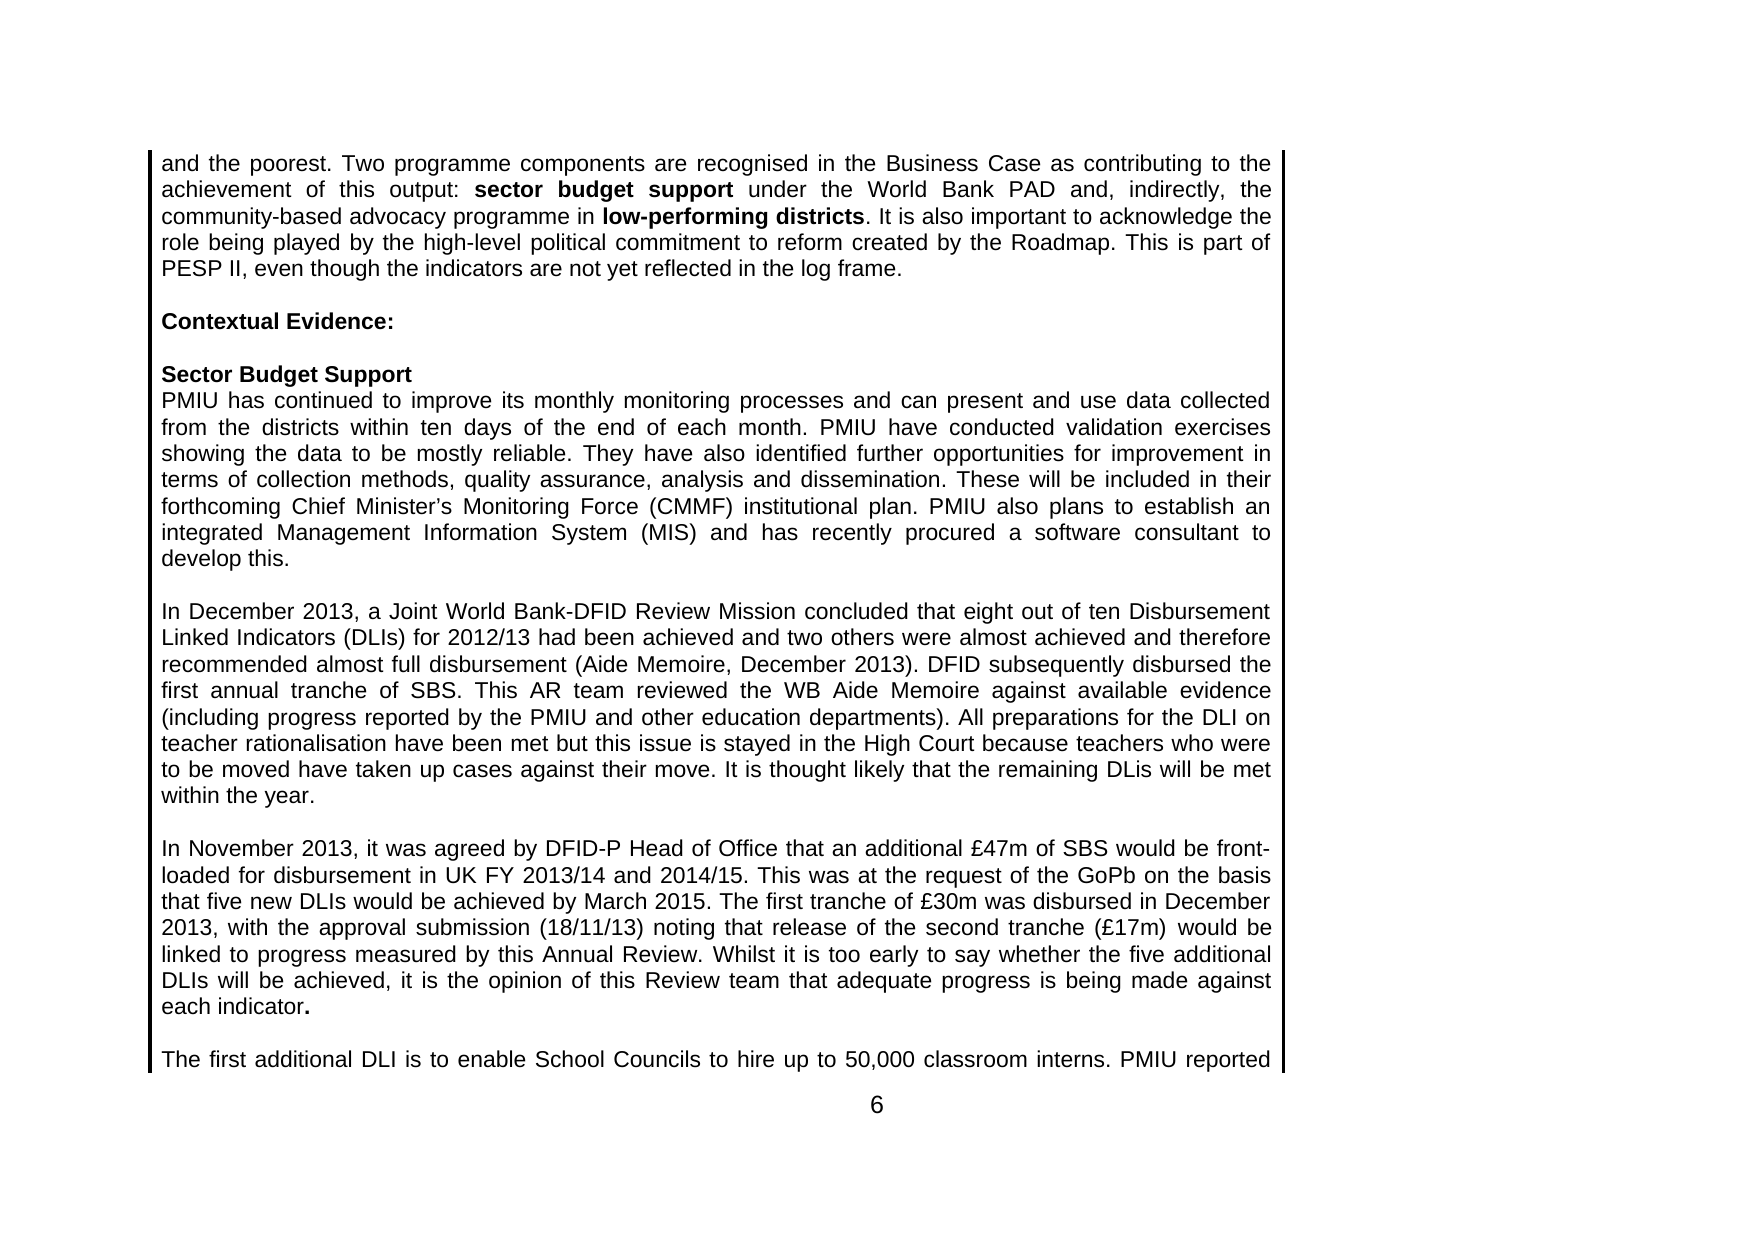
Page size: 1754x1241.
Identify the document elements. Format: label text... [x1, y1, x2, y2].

table_cell and the poorest. Two programme components are recognised in the Business Case as contributing to the achievement of this output: sector budget support under the World Bank PAD and, indirectly, the community-based advocacy programme in low-performing districts. It is also important to acknowledge the role being played by the high-level political commitment to reform created by the Roadmap. This is part of PESP II, even though the indicators are not yet reflected in the log frame. Contextual Evidence: Sector Budget Support PMIU has continued to improve its monthly monitoring processes and can present and use data collected from the districts within ten days of the end of each month. PMIU have conducted validation exercises showing the data to be mostly reliable. They have also identified further opportunities for improvement in terms of collection methods, quality assurance, analysis and dissemination. These will be included in their forthcoming Chief Minister’s Monitoring Force (CMMF) institutional plan. PMIU also plans to establish an integrated Management Information System (MIS) and has recently procured a software consultant to develop this. In December 2013, a Joint World Bank-DFID Review Mission concluded that eight out of ten Disbursement Linked Indicators (DLIs) for 2012/13 had been achieved and two others were almost achieved and therefore recommended almost full disbursement (Aide Memoire, December 2013). DFID subsequently disbursed the first annual tranche of SBS. This AR team reviewed the WB Aide Memoire against available evidence (including progress reported by the PMIU and other education departments). All preparations for the DLI on teacher rationalisation have been met but this issue is stayed in the High Court because teachers who were to be moved have taken up cases against their move. It is thought likely that the remaining DLis will be met within the year. In November 2013, it was agreed by DFID-P Head of Office that an additional £47m of SBS would be front-loaded for disbursement in UK FY 2013/14 and 2014/15. This was at the request of the GoPb on the basis that five new DLIs would be achieved by March 2015. The first tranche of £30m was disbursed in December 2013, with the approval submission (18/11/13) noting that release of the second tranche (£17m) would be linked to progress measured by this Annual Review. Whilst it is too early to say whether the five additional DLIs will be achieved, it is the opinion of this Review team that adequate progress is being made against each indicator. The first additional DLI is to enable School Councils to hire up to 50,000 classroom interns. PMIU reported [152, 150, 1282, 1072]
